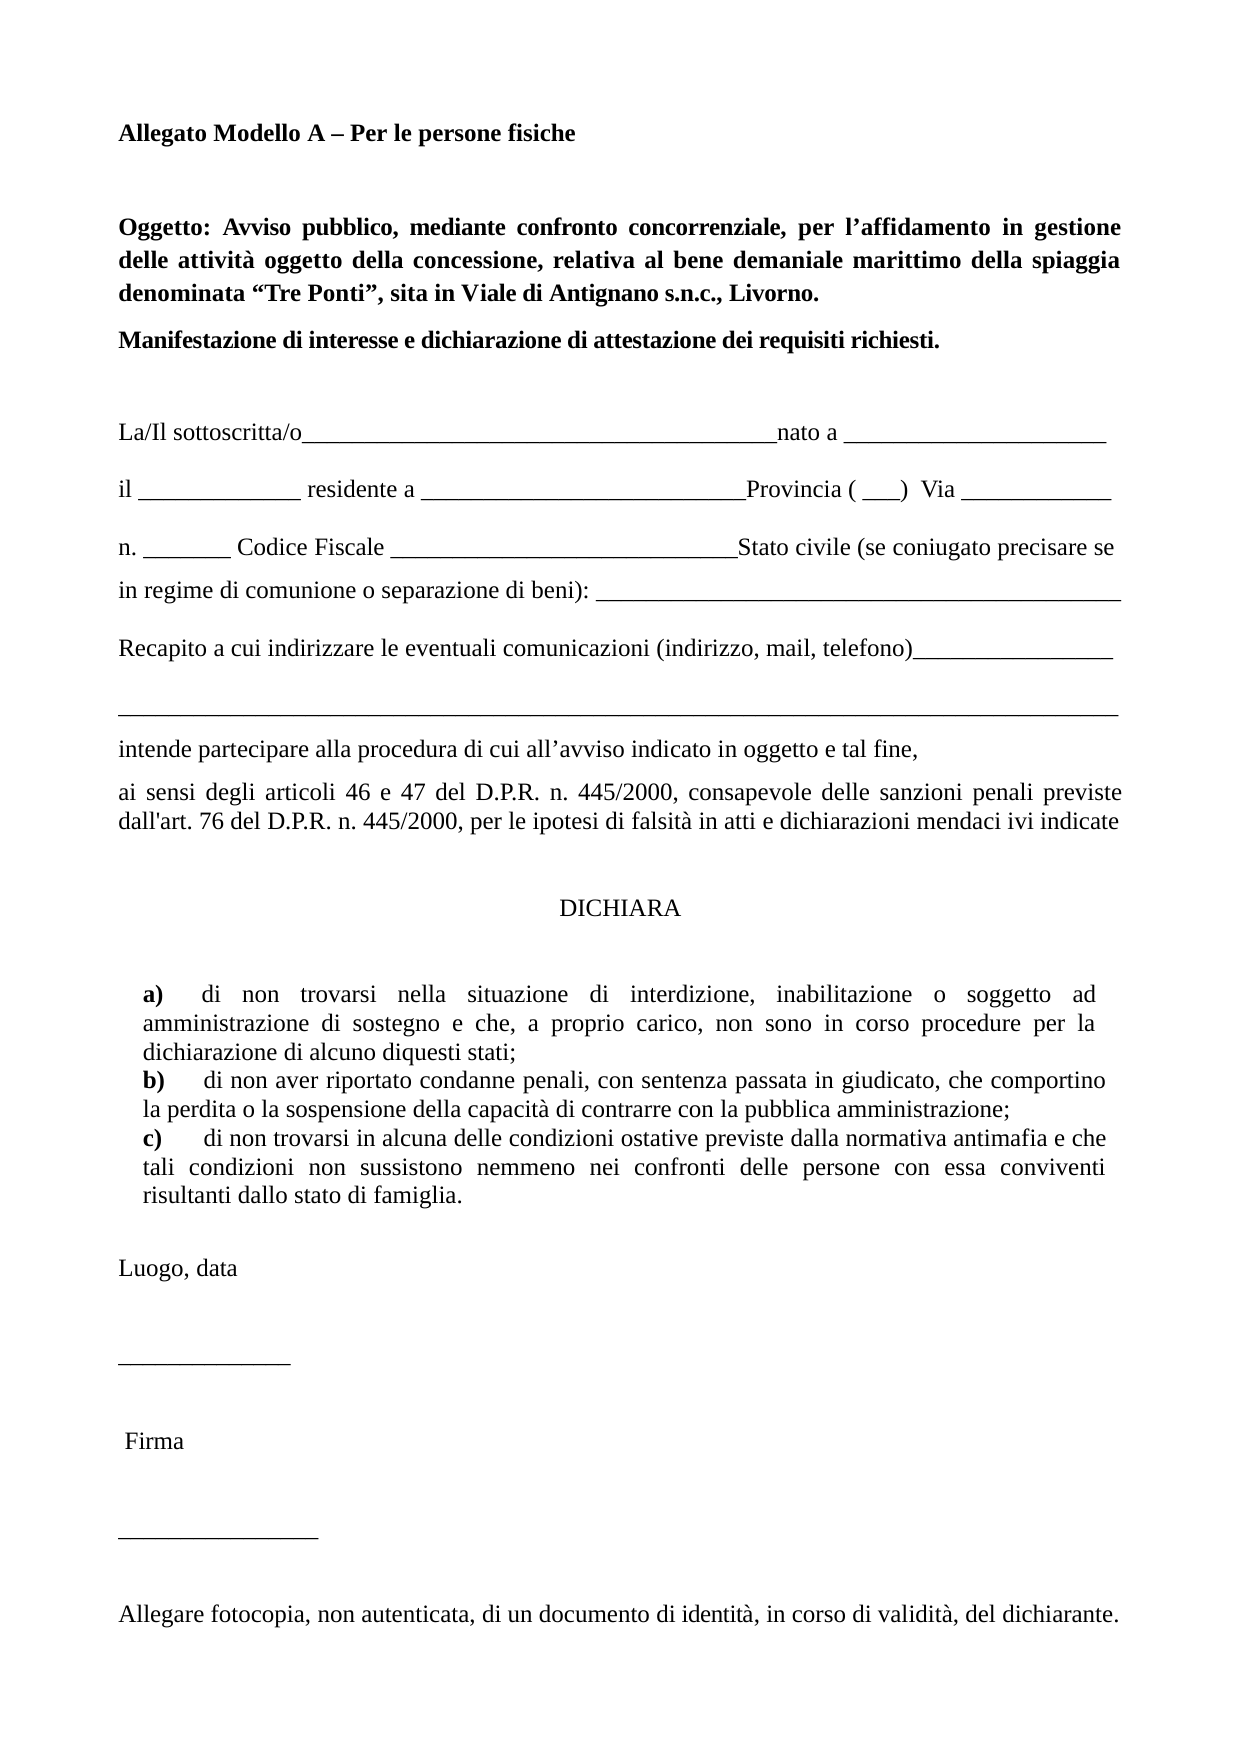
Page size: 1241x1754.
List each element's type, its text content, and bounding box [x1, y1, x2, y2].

list di non aver riportato condanne penali, con sentenza passata in giudicato, che comportino la perdita o la sospensione della capacità di contrarre con la pubblica amministrazione; [143, 1066, 1106, 1123]
text ________________________________________________________________________________ [118, 691, 1122, 719]
text Luogo, data [118, 1253, 1122, 1281]
text Recapito a cui indirizzare le eventuali comunicazioni (indirizzo, mail, telefono)________________ [118, 633, 1122, 662]
text DICHIARA [118, 893, 1122, 921]
text Allegato Modello A – Per le persone fisiche [118, 118, 1122, 147]
text Manifestazione di interesse e dichiarazione di attestazione dei requisiti richiesti. [118, 326, 1122, 354]
text Allegare fotocopia, non autenticata, di un documento di identità, in corso di validità, del dichiarante. [118, 1599, 1122, 1628]
text Oggetto: Avviso pubblico, mediante confronto concorrenziale, per l’affidamento in gestione delle attività oggetto della concessione, relativa al bene demaniale marittimo della spiaggia denominata “Tre Ponti”, sita in Viale di Antignano s.n.c., Livorno. [118, 212, 1122, 307]
list di non trovarsi nella situazione di interdizione, inabilitazione o soggetto ad amministrazione di sostegno e che, a proprio carico, non sono in corso procedure per la dichiarazione di alcuno diquesti stati; [143, 979, 1096, 1066]
text ______________ [118, 1339, 1122, 1368]
text La/Il sottoscritta/o______________________________________nato a _____________________ [118, 417, 1109, 445]
text ai sensi degli articoli 46 e 47 del D.P.R. n. 445/2000, consapevole delle sanzioni penali previste­ dall'art. 76 del D.P.R. n. 445/2000, per le ipotesi di falsità in atti e dichiarazioni mendaci ivi indicate [118, 777, 1122, 835]
text n. _______ Codice Fiscale ____________________________Stato civile (se coniugato precisare se in regime di comunione o separazione di beni): __________________________________________ [118, 532, 1122, 604]
text ________________ [118, 1513, 1122, 1541]
text Firma [118, 1426, 1122, 1455]
text il _____________ residente a __________________________Provincia ( ___) Via ____________ [118, 474, 1122, 503]
text intende partecipare alla procedura di cui all’avviso indicato in oggetto e tal fine, [118, 734, 1122, 763]
list di non trovarsi in alcuna delle condizioni ostative previste dalla normativa antimafia e che tali condizioni non sussistono nemmeno nei confronti delle persone con essa conviventi risultanti dallo stato di famiglia. [143, 1123, 1106, 1209]
